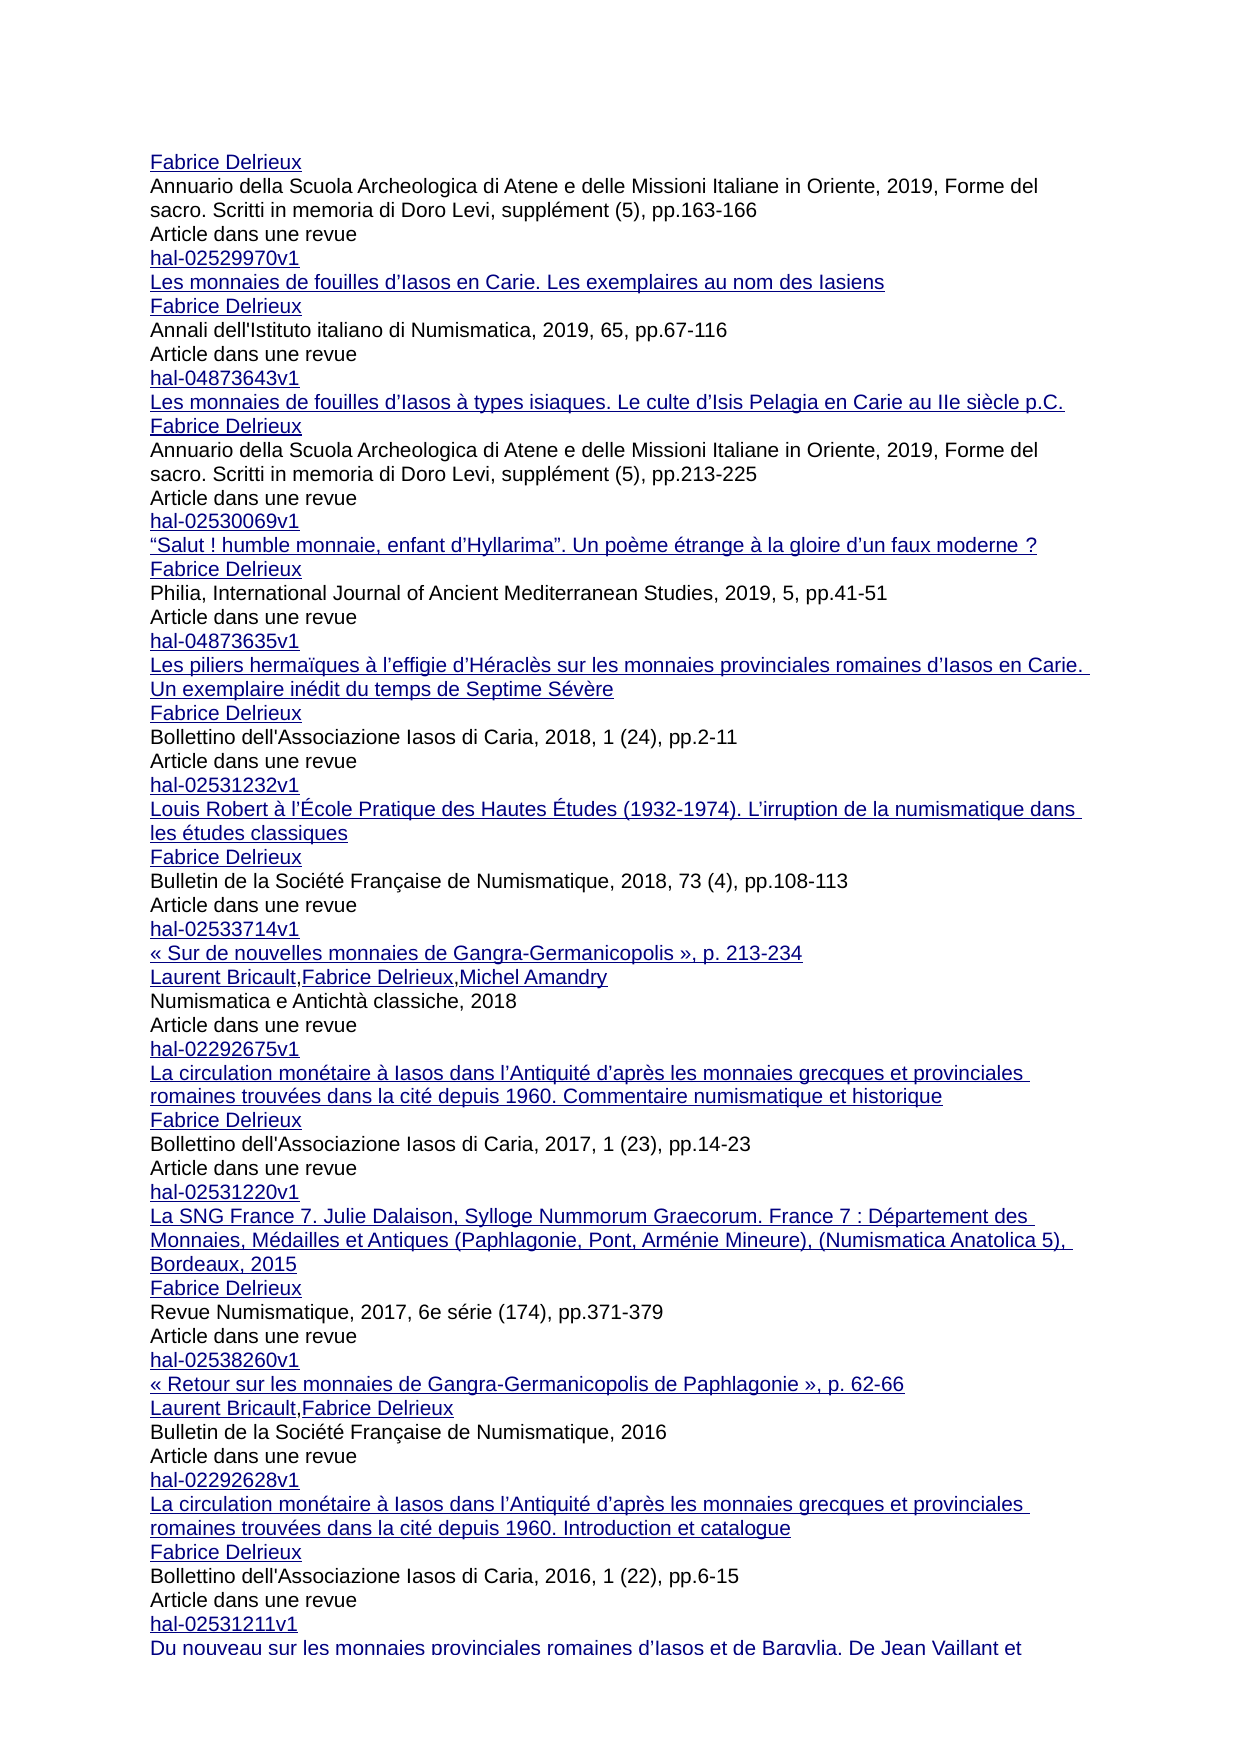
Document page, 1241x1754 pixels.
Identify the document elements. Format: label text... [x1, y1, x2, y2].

table_cell « Sur de nouvelles monnaies de Gangra-Germanicopolis », p. 213-234 Laurent Bricault,Fabrice Delrieux,Michel Amandry Numismatica e Antichtà classiche, 2018 Article dans une revue hal-02292675v1 [150, 941, 1090, 1060]
table_cell “Salut ! humble monnaie, enfant d’Hyllarima”. Un poème étrange à la gloire d’un faux moderne ? Fabrice Delrieux Philia, International Journal of Ancient Mediterranean Studies, 2019, 5, pp.41-51 Article dans une revue hal-04873635v1 [150, 533, 1090, 653]
table_cell Du nouveau sur les monnaies provinciales romaines d’Iasos et de Bargylia. De Jean Vaillant et [150, 1635, 1090, 1655]
table_cell Les monnaies de fouilles d’Iasos à types isiaques. Le culte d’Isis Pelagia en Carie au IIe siècle p.C. Fabrice Delrieux Annuario della Scuola Archeologica di Atene e delle Missioni Italiane in Oriente, 2019, Forme del sacro. Scritti in memoria di Doro Levi, supplément (5), pp.213-225 Article dans une revue hal-02530069v1 [150, 390, 1090, 533]
table_cell La SNG France 7. Julie Dalaison, Sylloge Nummorum Graecorum. France 7 : Département des Monnaies, Médailles et Antiques (Paphlagonie, Pont, Arménie Mineure), (Numismatica Anatolica 5), Bordeaux, 2015 Fabrice Delrieux Revue Numismatique, 2017, 6e série (174), pp.371-379 Article dans une revue hal-02538260v1 [150, 1204, 1090, 1372]
table_cell Fabrice Delrieux Annuario della Scuola Archeologica di Atene e delle Missioni Italiane in Oriente, 2019, Forme del sacro. Scritti in memoria di Doro Levi, supplément (5), pp.163-166 Article dans une revue hal-02529970v1 [150, 150, 1090, 270]
table_cell Louis Robert à l’École Pratique des Hautes Études (1932-1974). L’irruption de la numismatique dans les études classiques Fabrice Delrieux Bulletin de la Société Française de Numismatique, 2018, 73 (4), pp.108-113 Article dans une revue hal-02533714v1 [150, 797, 1090, 941]
table_cell « Retour sur les monnaies de Gangra-Germanicopolis de Paphlagonie », p. 62-66 Laurent Bricault,Fabrice Delrieux Bulletin de la Société Française de Numismatique, 2016 Article dans une revue hal-02292628v1 [150, 1372, 1090, 1492]
table_cell Un exemplaire inédit du temps de Septime Sévère Fabrice Delrieux Bollettino dell'Associazione Iasos di Caria, 2018, 1 (24), pp.2-11 Article dans une revue hal-02531232v1 [150, 675, 1090, 797]
table_cell Les piliers hermaïques à l’effigie d’Héraclès sur les monnaies provinciales romaines d’Iasos en Carie. [150, 653, 1090, 674]
table_cell Les monnaies de fouilles d’Iasos en Carie. Les exemplaires au nom des Iasiens Fabrice Delrieux Annali dell'Istituto italiano di Numismatica, 2019, 65, pp.67-116 Article dans une revue hal-04873643v1 [150, 270, 1090, 389]
table_cell La circulation monétaire à Iasos dans l’Antiquité d’après les monnaies grecques et provinciales romaines trouvées dans la cité depuis 1960. Commentaire numismatique et historique Fabrice Delrieux Bollettino dell'Associazione Iasos di Caria, 2017, 1 (23), pp.14-23 Article dans une revue hal-02531220v1 [150, 1060, 1090, 1204]
table_cell La circulation monétaire à Iasos dans l’Antiquité d’après les monnaies grecques et provinciales romaines trouvées dans la cité depuis 1960. Introduction et catalogue Fabrice Delrieux Bollettino dell'Associazione Iasos di Caria, 2016, 1 (22), pp.6-15 Article dans une revue hal-02531211v1 [150, 1492, 1090, 1635]
